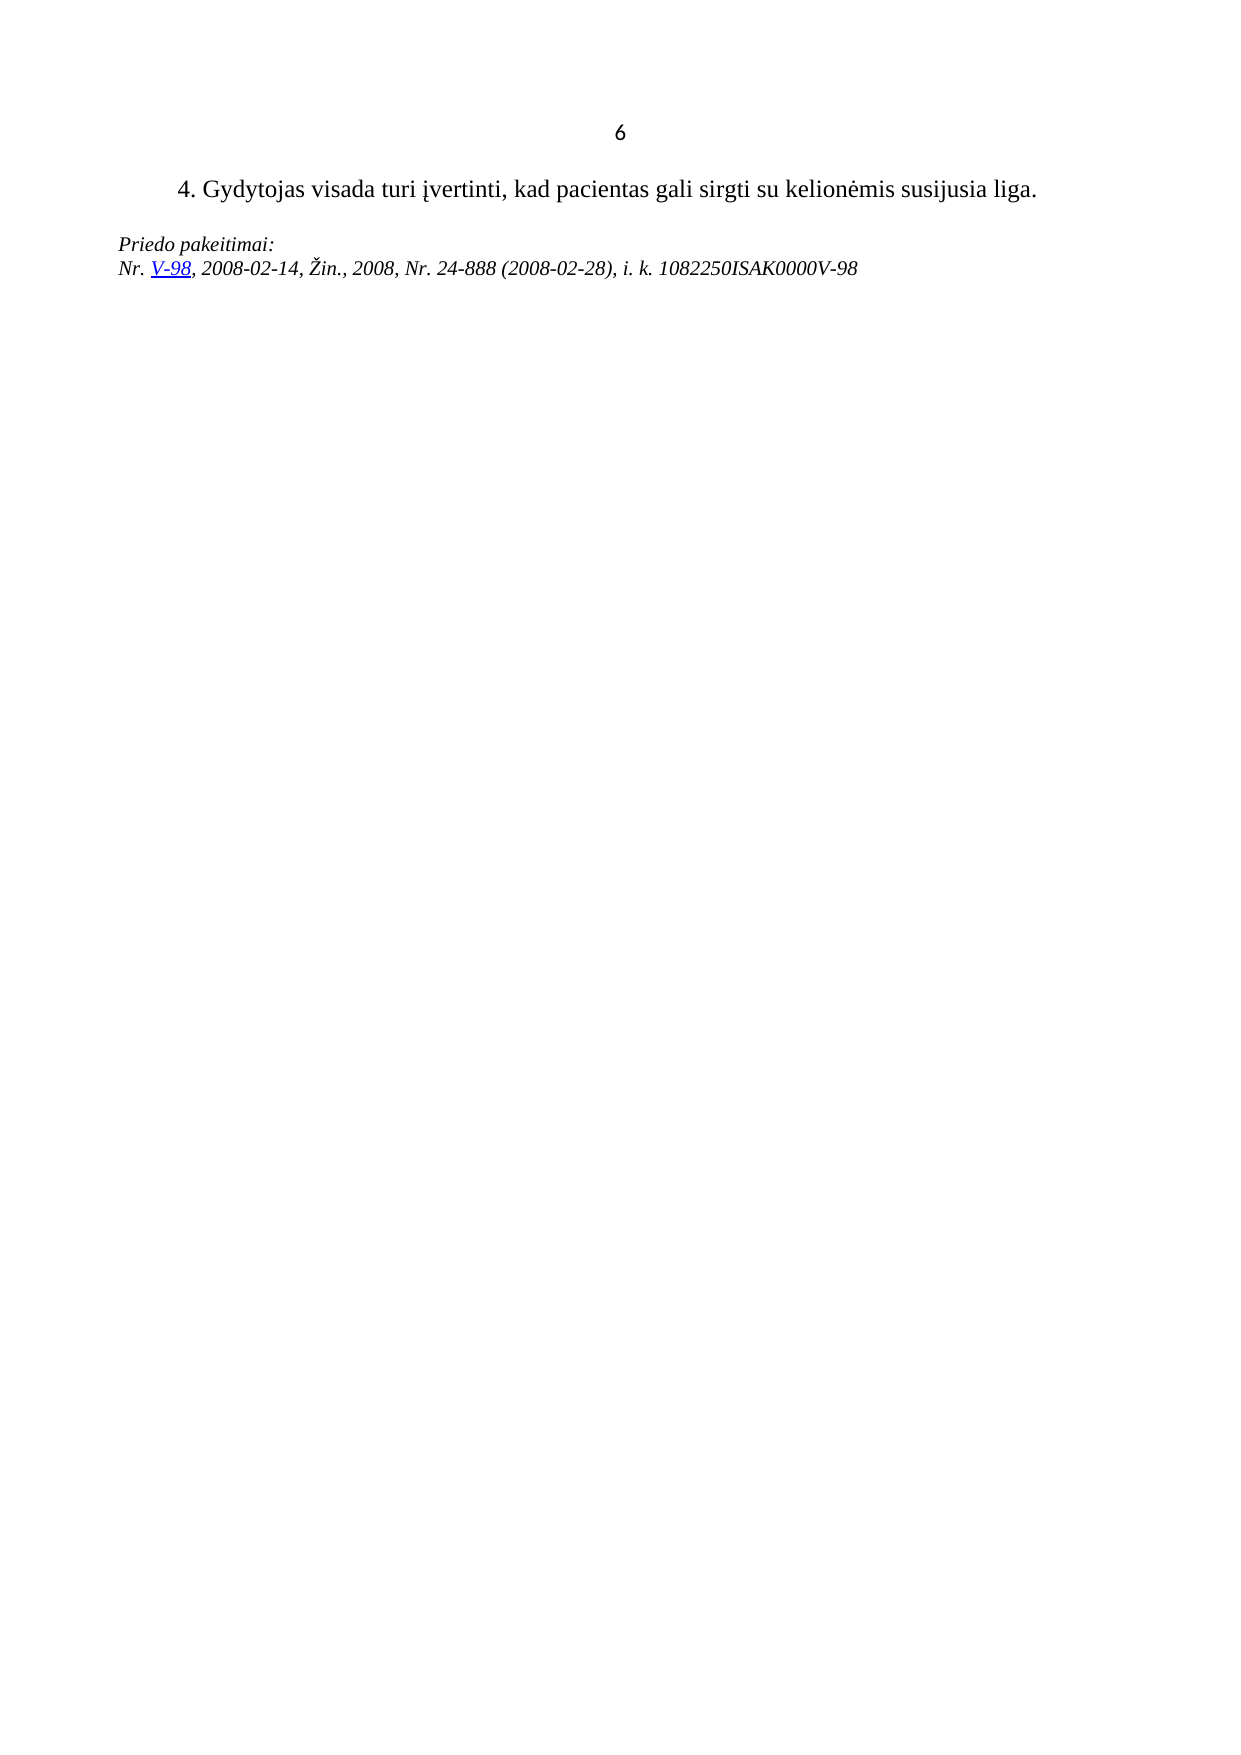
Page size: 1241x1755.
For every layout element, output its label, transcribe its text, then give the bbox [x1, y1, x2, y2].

text 4. Gydytojas visada turi įvertinti, kad pacientas gali sirgti su kelionėmis susijusia liga. [118, 174, 1122, 203]
text Nr. V-98, 2008-02-14, Žin., 2008, Nr. 24-888 (2008-02-28), i. k. 1082250ISAK0000V-98 [118, 256, 1122, 280]
text Priedo pakeitimai: [118, 232, 1122, 256]
